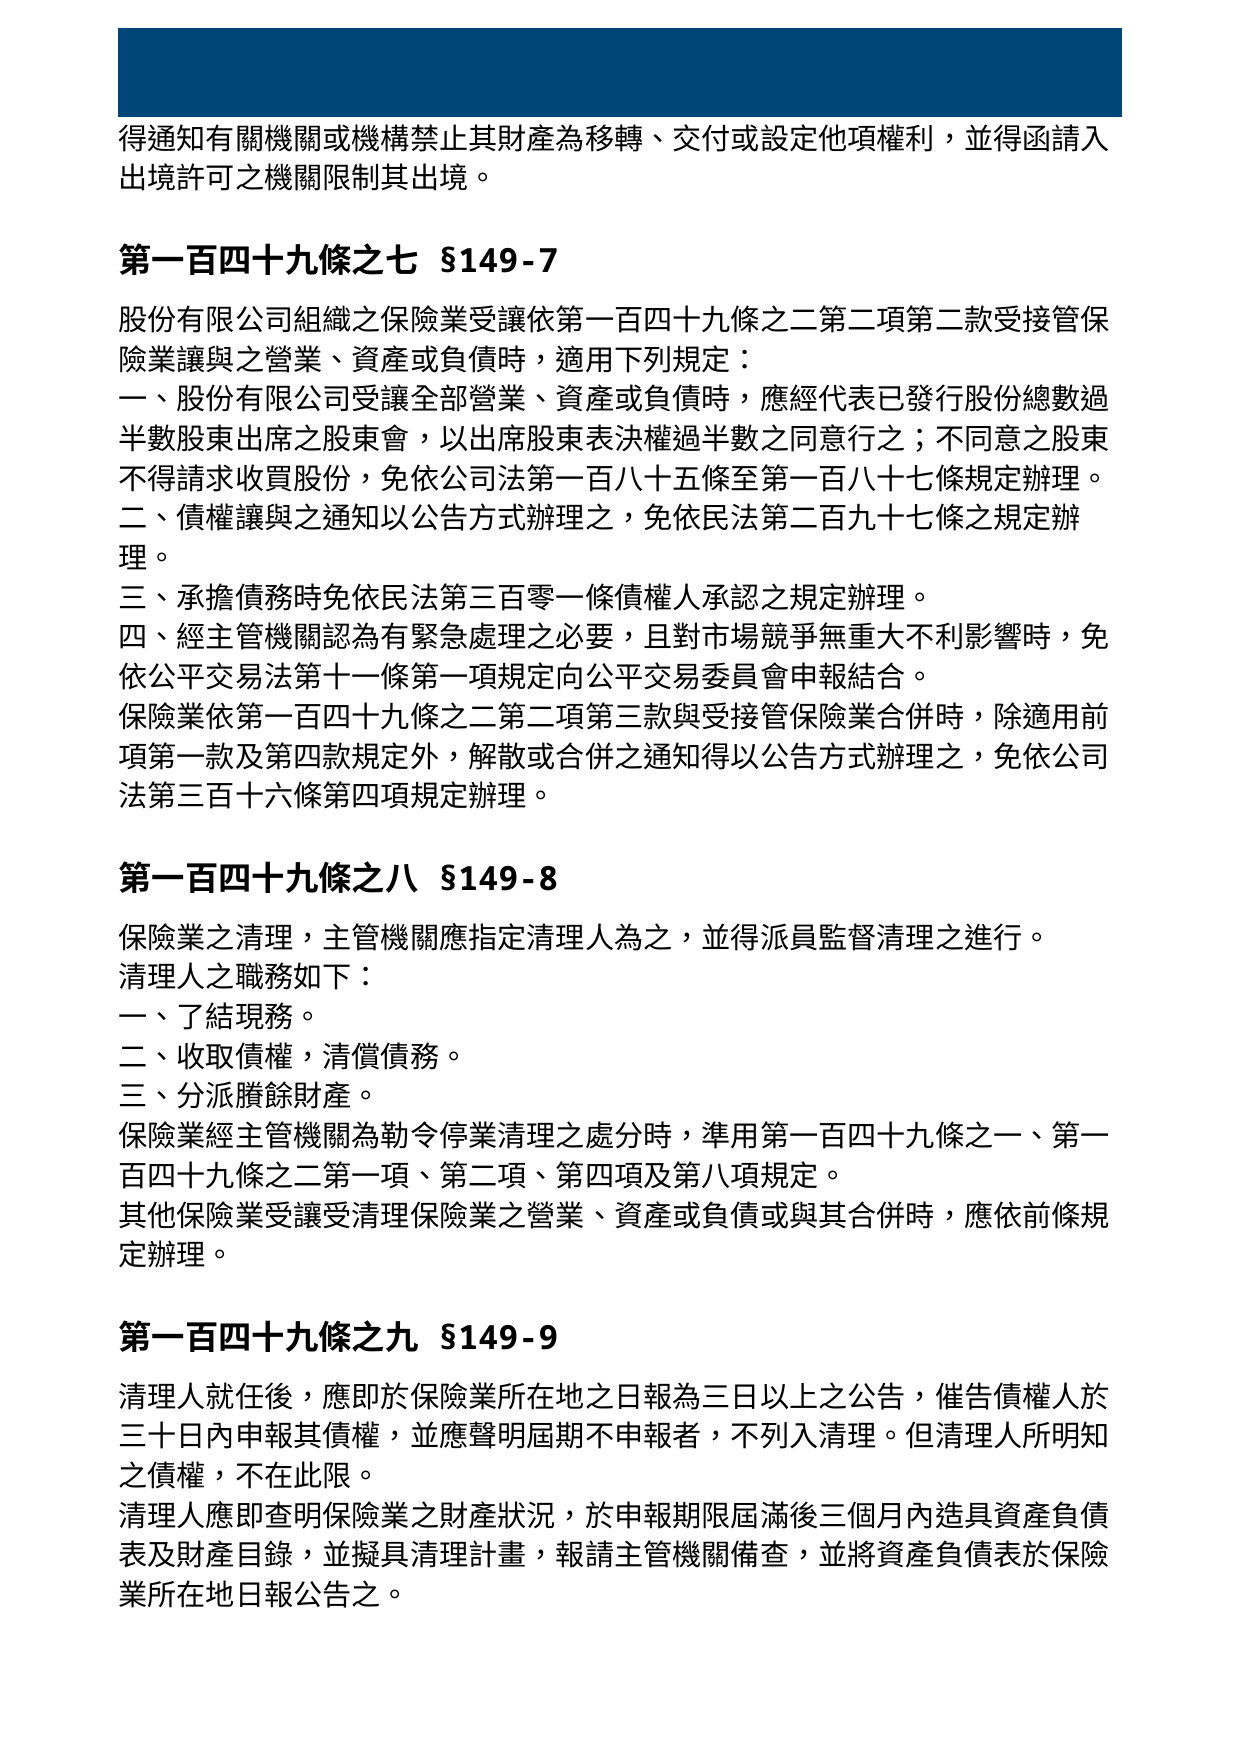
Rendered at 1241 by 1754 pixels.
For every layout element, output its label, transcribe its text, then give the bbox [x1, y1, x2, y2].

text 股份有限公司組織之保險業受讓依第一百四十九條之二第二項第二款受接管保險業讓與之營業、資產或負債時，適用下列規定： [118, 299, 1122, 379]
text 三、承擔債務時免依民法第三百零一條債權人承認之規定辦理。 [118, 577, 1122, 617]
text 清理人之職務如下： [118, 957, 1122, 996]
text 三、分派賸餘財產。 [118, 1076, 1122, 1115]
text 第一百四十九條之九 §149-9 [118, 1314, 1122, 1359]
text 四、經主管機關認為有緊急處理之必要，且對市場競爭無重大不利影響時，免依公平交易法第十一條第一項規定向公平交易委員會申報結合。 [118, 617, 1122, 696]
text 一、了結現務。 [118, 996, 1122, 1036]
text 其他保險業受讓受清理保險業之營業、資產或負債或與其合併時，應依前條規定辦理。 [118, 1195, 1122, 1274]
text 第一百四十九條之七 §149-7 [118, 237, 1122, 283]
text 保險業之清理，主管機關應指定清理人為之，並得派員監督清理之進行。 [118, 917, 1122, 957]
text 保險業經主管機關為勒令停業清理之處分時，準用第一百四十九條之一、第一百四十九條之二第一項、第二項、第四項及第八項規定。 [118, 1115, 1122, 1195]
text 清理人就任後，應即於保險業所在地之日報為三日以上之公告，催告債權人於三十日內申報其債權，並應聲明屆期不申報者，不列入清理。但清理人所明知之債權，不在此限。 [118, 1376, 1122, 1495]
text 第一百四十九條之八 §149-8 [118, 855, 1122, 900]
text 得通知有關機關或機構禁止其財產為移轉、交付或設定他項權利，並得函請入出境許可之機關限制其出境。 [118, 118, 1122, 197]
text 二、收取債權，清償債務。 [118, 1036, 1122, 1076]
text 清理人應即查明保險業之財產狀況，於申報期限屆滿後三個月內造具資產負債表及財產目錄，並擬具清理計畫，報請主管機關備查，並將資產負債表於保險業所在地日報公告之。 [118, 1495, 1122, 1614]
text 保險業依第一百四十九條之二第二項第三款與受接管保險業合併時，除適用前項第一款及第四款規定外，解散或合併之通知得以公告方式辦理之，免依公司法第三百十六條第四項規定辦理。 [118, 696, 1122, 815]
text 一、股份有限公司受讓全部營業、資產或負債時，應經代表已發行股份總數過半數股東出席之股東會，以出席股東表決權過半數之同意行之；不同意之股東不得請求收買股份，免依公司法第一百八十五條至第一百八十七條規定辦理。 [118, 379, 1122, 498]
text 二、債權讓與之通知以公告方式辦理之，免依民法第二百九十七條之規定辦理。 [118, 498, 1122, 577]
